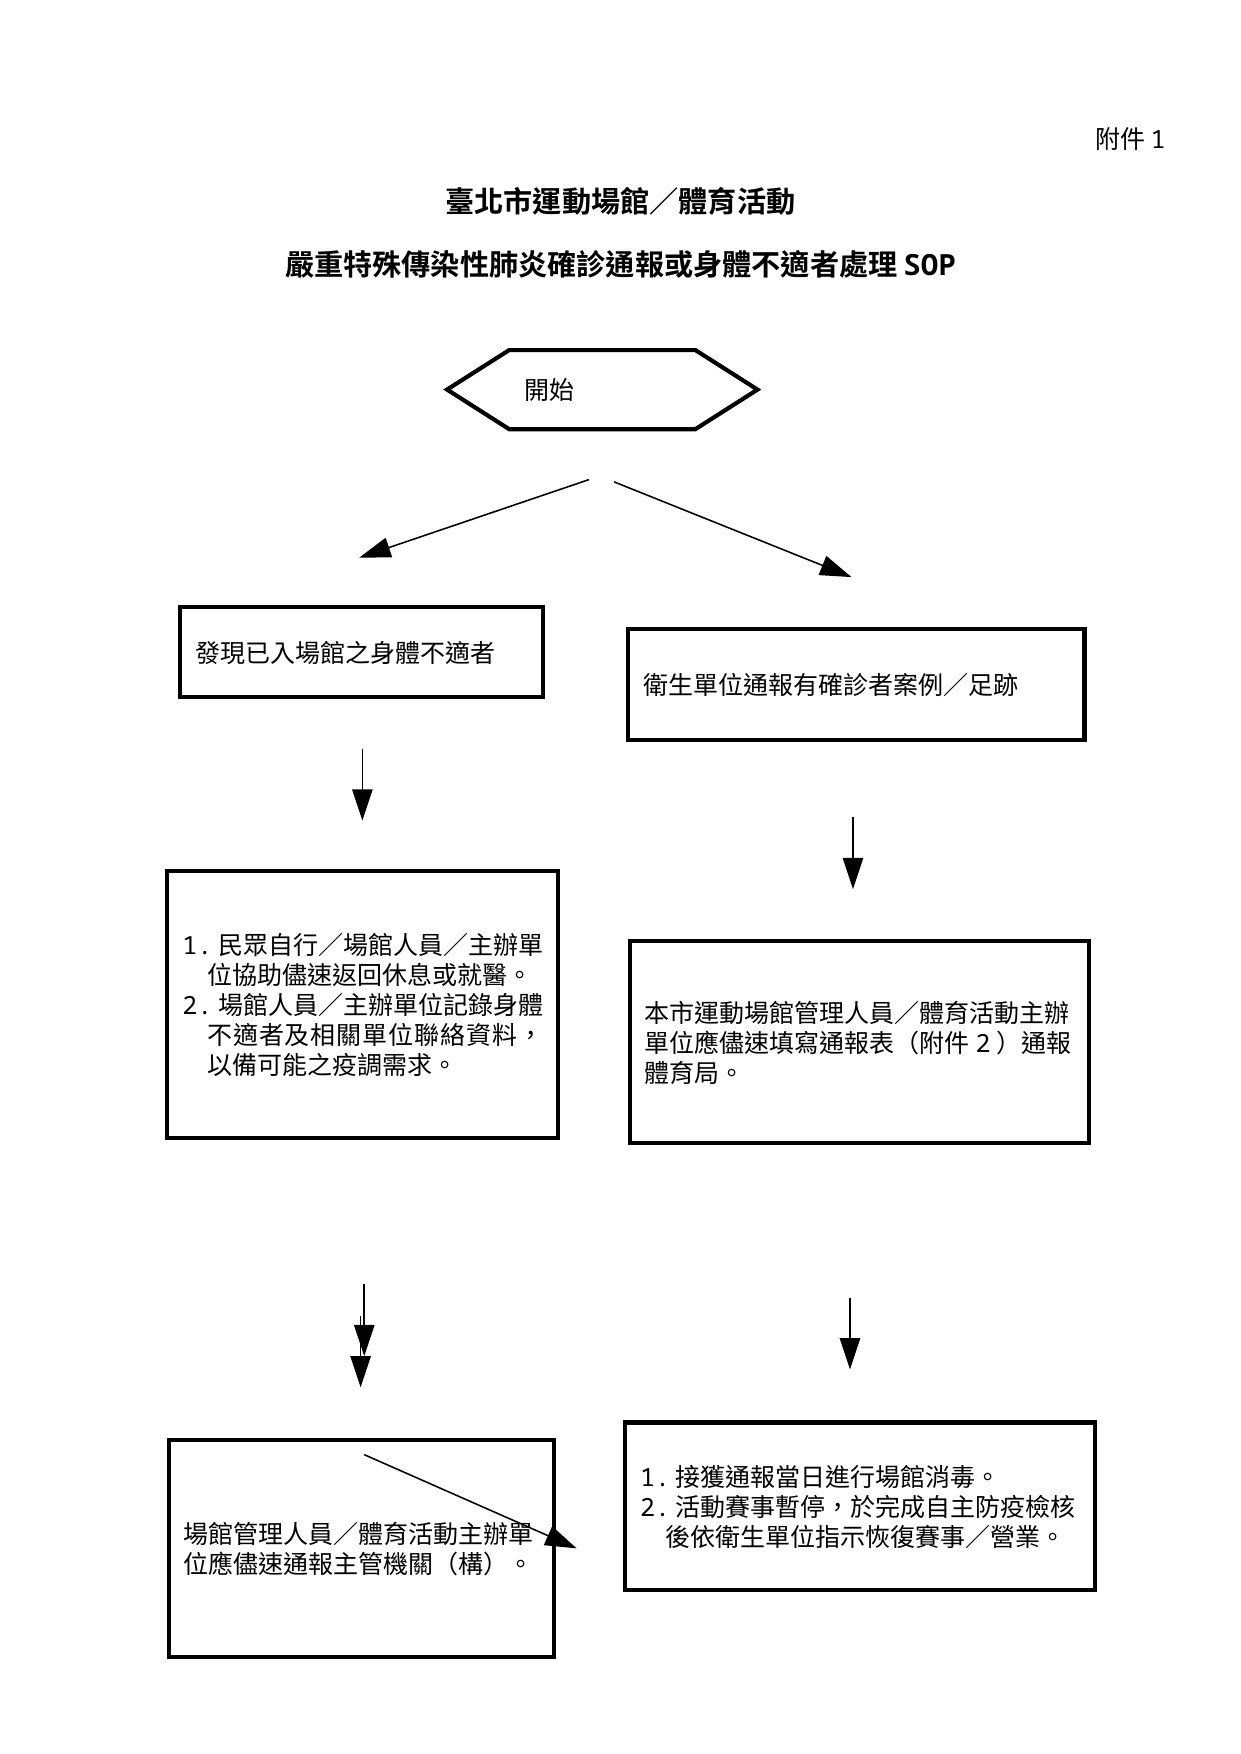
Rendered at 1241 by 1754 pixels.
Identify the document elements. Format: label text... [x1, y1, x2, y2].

text 附件1 [75, 96, 1165, 158]
text 臺北市運動場館／體育活動 [75, 158, 1165, 221]
text 嚴重特殊傳染性肺炎確診通報或身體不適者處理SOP [75, 221, 1165, 283]
